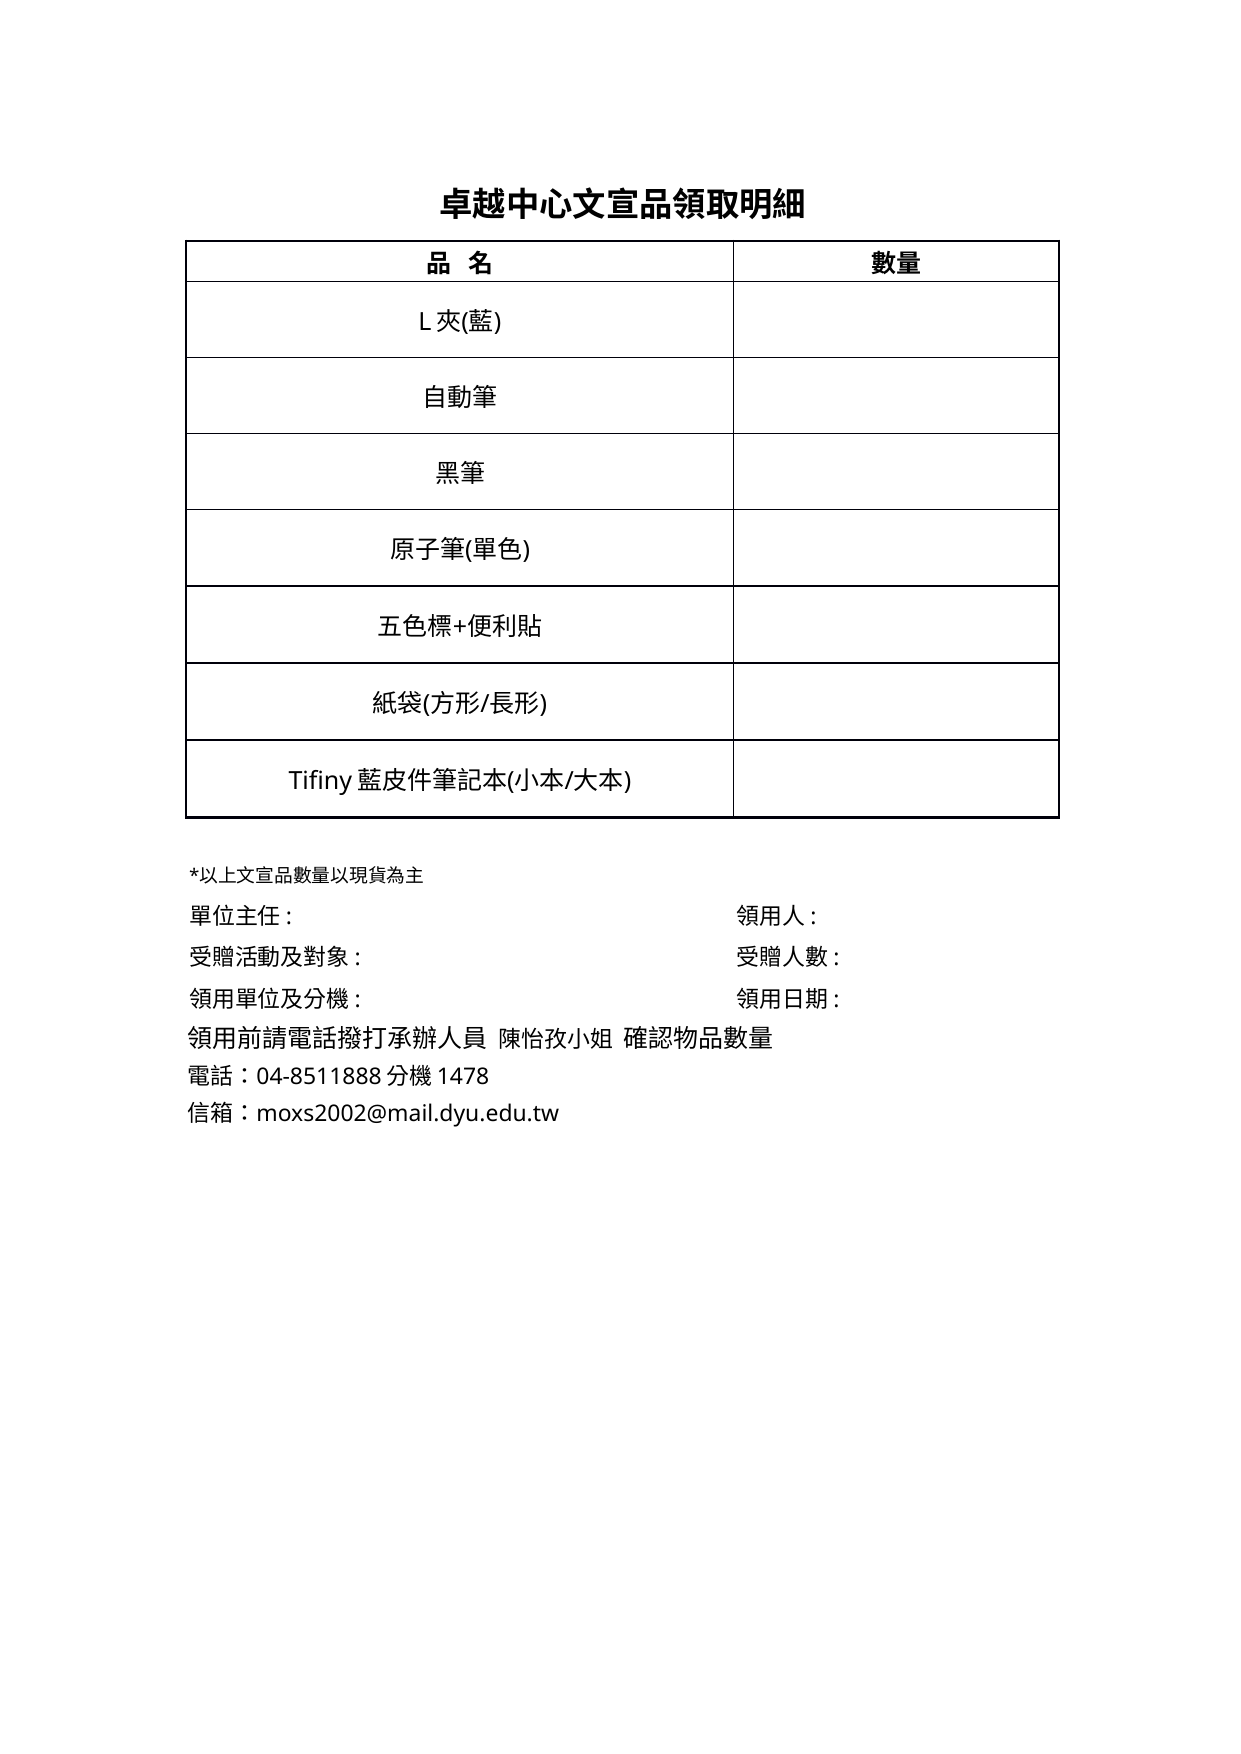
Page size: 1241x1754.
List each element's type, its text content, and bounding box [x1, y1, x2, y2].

table_cell 黑筆 [187, 434, 733, 509]
table_cell 自動筆 [187, 358, 733, 433]
table_cell [734, 282, 1058, 357]
table_cell Tifiny藍皮件筆記本(小本/大本) [187, 741, 733, 816]
text 電話：04-8511888分機1478 [187, 1056, 1053, 1093]
table_cell [734, 587, 1058, 662]
table_cell 原子筆(單色) [187, 510, 733, 585]
text 信箱：moxs2002@mail.dyu.edu.tw [187, 1093, 1053, 1131]
table_cell [734, 664, 1058, 739]
table_cell [734, 819, 1059, 893]
table_cell L夾(藍) [187, 282, 733, 357]
table_cell 五色標+便利貼 [187, 587, 733, 662]
text 領用前請電話撥打承辦人員 陳怡孜小姐 確認物品數量 [187, 1018, 1053, 1056]
table_header 卓越中心文宣品領取明細 [186, 165, 1059, 239]
table_cell 領用單位及分機 : [186, 977, 733, 1018]
table_cell [734, 510, 1058, 585]
table_cell 品 名 [187, 242, 733, 281]
table_cell 領用日期 : [734, 977, 1059, 1018]
table_cell 單位主任 : [186, 894, 733, 935]
table_cell 領用人 : [734, 894, 1059, 935]
table_cell *以上文宣品數量以現貨為主 [186, 819, 733, 893]
table_cell 受贈活動及對象 : [186, 935, 733, 977]
table_cell [734, 741, 1058, 816]
table_cell 數量 [734, 242, 1058, 281]
table_cell [734, 434, 1058, 509]
table_cell 受贈人數 : [734, 935, 1059, 977]
table_cell 紙袋(方形/長形) [187, 664, 733, 739]
table_cell [734, 358, 1058, 433]
